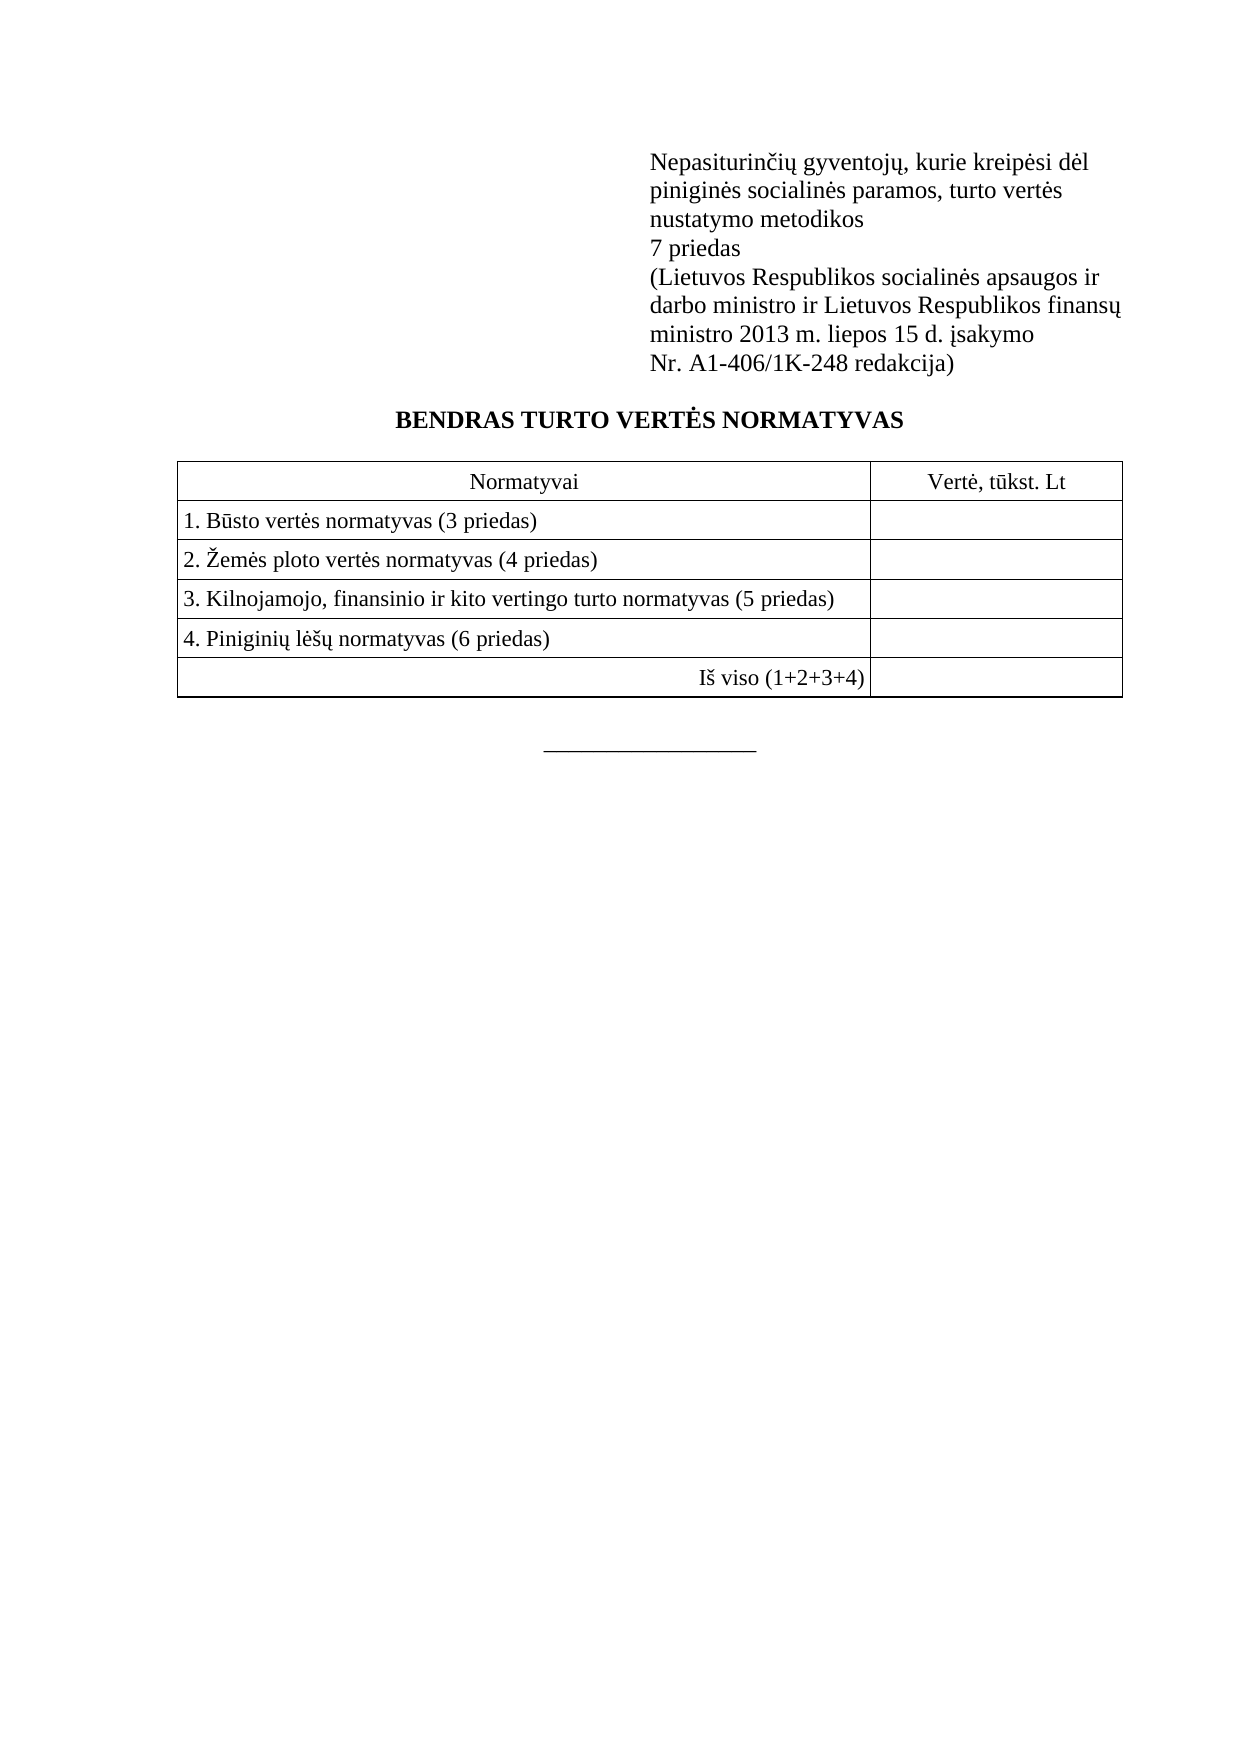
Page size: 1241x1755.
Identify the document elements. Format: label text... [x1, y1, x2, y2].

text 7 priedas [649, 233, 1122, 262]
table_cell 4. Piniginių lėšų normatyvas (6 priedas) [178, 619, 870, 657]
table_cell [871, 619, 1122, 657]
text ministro 2013 m. liepos 15 d. įsakymo [649, 319, 1122, 348]
table_cell [871, 580, 1122, 618]
text Nr. A1-406/1K-248 redakcija) [649, 348, 1122, 377]
table_header Vertė, tūkst. Lt [871, 462, 1122, 500]
table_cell [871, 658, 1122, 696]
table_header Normatyvai [178, 462, 870, 500]
text Nepasiturinčių gyventojų, kurie kreipėsi dėl [649, 147, 1122, 176]
text nustatymo metodikos [649, 204, 1122, 233]
table_cell 2. Žemės ploto vertės normatyvas (4 priedas) [178, 540, 870, 578]
table_cell 3. Kilnojamojo, finansinio ir kito vertingo turto normatyvas (5 priedas) [178, 580, 870, 618]
table_cell [871, 540, 1122, 578]
text piniginės socialinės paramos, turto vertės [649, 176, 1122, 204]
text darbo ministro ir Lietuvos Respublikos finansų [649, 291, 1122, 319]
table_cell Iš viso (1+2+3+4) [178, 658, 870, 696]
table_cell 1. Būsto vertės normatyvas (3 priedas) [178, 501, 870, 539]
text (Lietuvos Respublikos socialinės apsaugos ir [649, 262, 1122, 291]
text _________________ [177, 726, 1122, 755]
table_cell [871, 501, 1122, 539]
text Bendras turto vertės normatyvas [177, 406, 1122, 434]
